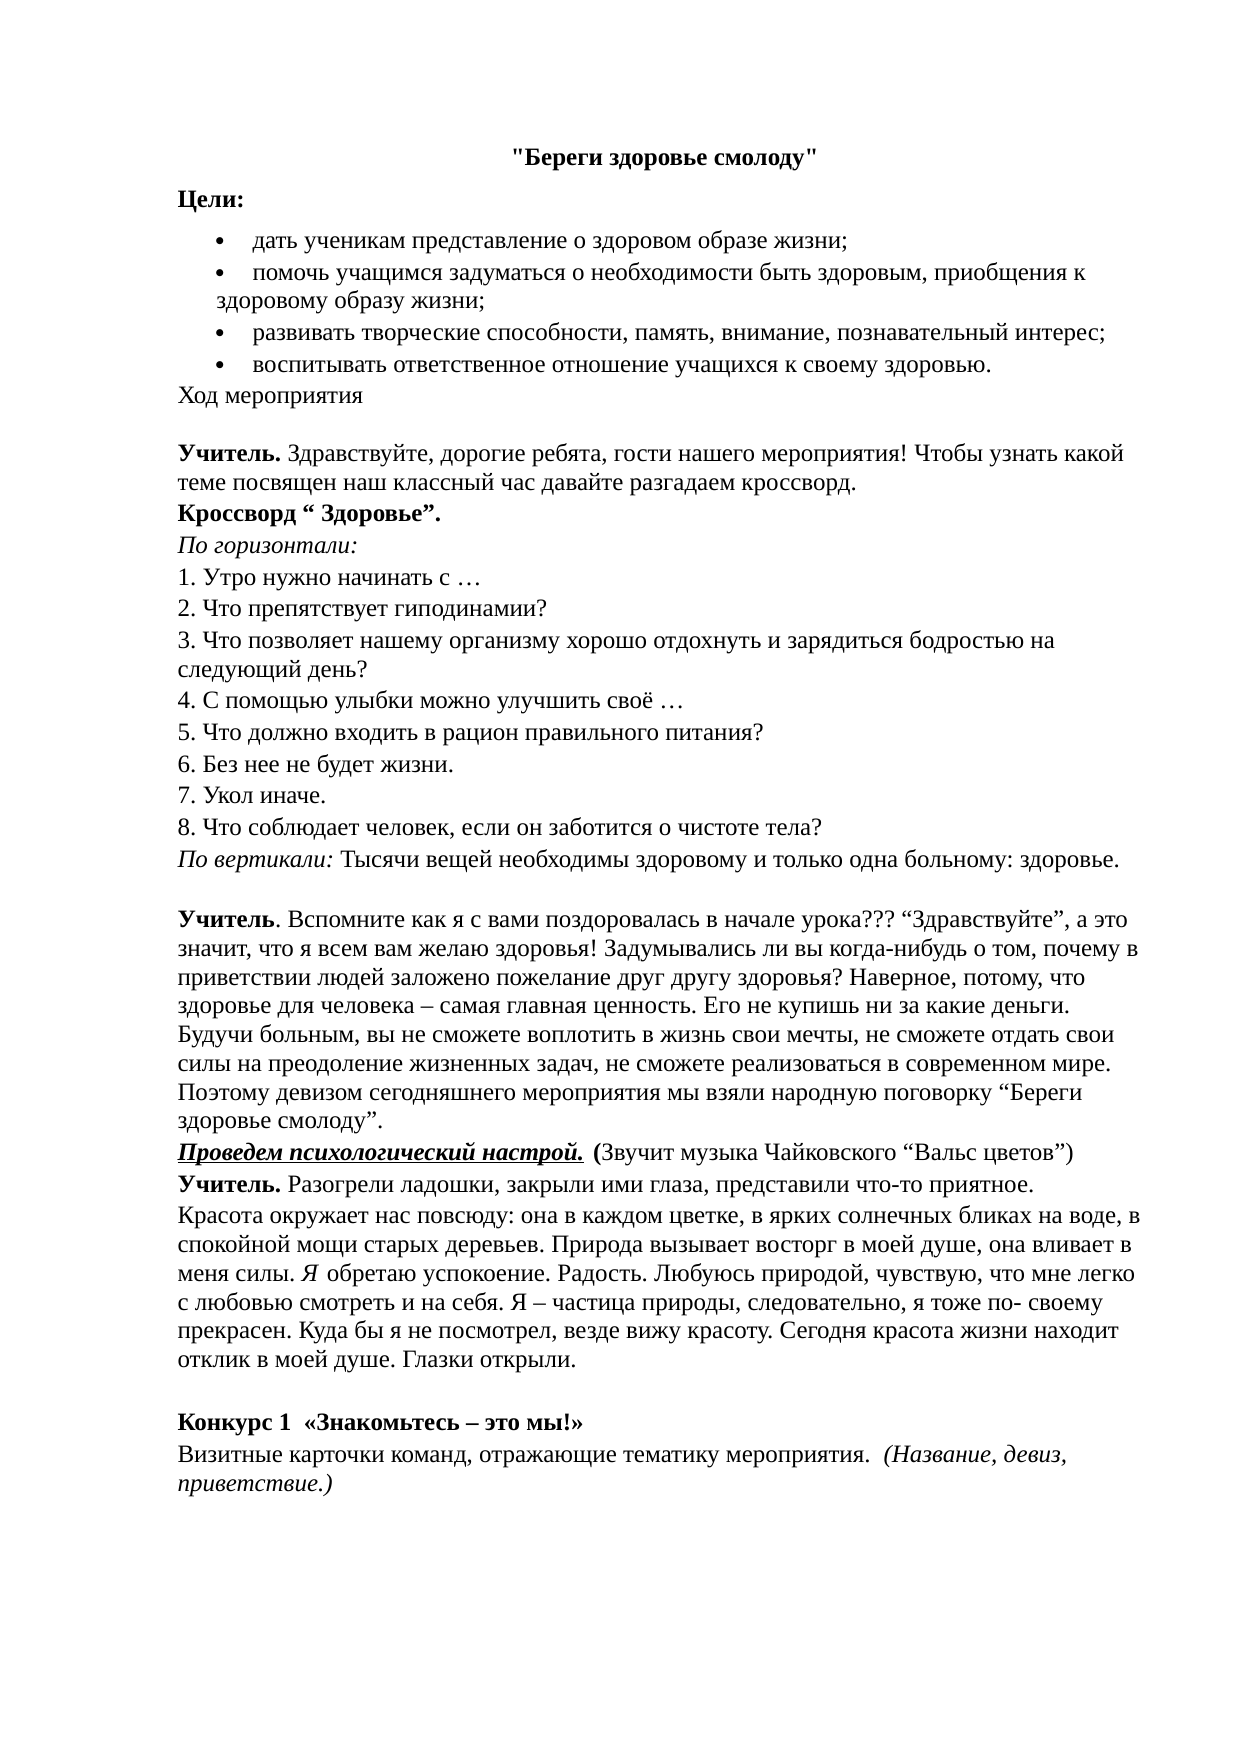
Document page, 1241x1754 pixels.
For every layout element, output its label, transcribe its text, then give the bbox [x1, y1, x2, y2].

list развивать творческие способности, память, внимание, познавательный интерес; [216, 317, 1152, 346]
text Учитель. Вспомните как я с вами поздоровалась в начале урока??? “Здравствуйте”, а это значит, что я всем вам желаю здоровья! Задумывались ли вы когда-нибудь о том, почему в приветствии людей заложено пожелание друг другу здоровья? Наверное, потому, что здоровье для человека – самая главная ценность. Его не купишь ни за какие деньги. Будучи больным, вы не сможете воплотить в жизнь свои мечты, не сможете отдать свои силы на преодоление жизненных задач, не сможете реализоваться в современном мире. Поэтому девизом сегодняшнего мероприятия мы взяли народную поговорку “Береги здоровье смолоду”. [177, 904, 1152, 1134]
text Кроссворд “ Здоровье”. [177, 498, 1152, 527]
text 8. Что соблюдает человек, если он заботится о чистоте тела? [177, 812, 1152, 841]
text Цели: [177, 184, 1152, 212]
text Учитель. Разогрели ладошки, закрыли ими глаза, представили что-то приятное. [177, 1169, 1152, 1197]
text "Береги здоровье смолоду" [177, 131, 1152, 171]
text 3. Что позволяет нашему организму хорошо отдохнуть и зарядиться бодростью на следующий день? [177, 625, 1152, 682]
text Ход мероприятия [177, 380, 1152, 409]
list дать ученикам представление о здоровом образе жизни; [216, 225, 1152, 254]
text Красота окружает нас повсюду: она в каждом цветке, в ярких солнечных бликах на воде, в спокойной мощи старых деревьев. Природа вызывает восторг в моей душе, она вливает в меня силы. Я обретаю успокоение. Радость. Любуюсь природой, чувствую, что мне легко с любовью смотреть и на себя. Я – частица природы, следовательно, я тоже по- своему прекрасен. Куда бы я не посмотрел, везде вижу красоту. Сегодня красота жизни находит отклик в моей душе. Глазки открыли. [177, 1200, 1152, 1373]
text 2. Что препятствует гиподинамии? [177, 593, 1152, 622]
text Визитные карточки команд, отражающие тематику мероприятия. (Название, девиз, приветствие.) [177, 1439, 1152, 1497]
text По горизонтали: [177, 530, 1152, 559]
text Учитель. Здравствуйте, дорогие ребята, гости нашего мероприятия! Чтобы узнать какой теме посвящен наш классный час давайте разгадаем кроссворд. [177, 438, 1152, 495]
text 4. С помощью улыбки можно улучшить своё … [177, 685, 1152, 714]
text 5. Что должно входить в рацион правильного питания? [177, 717, 1152, 746]
text По вертикали: Тысячи вещей необходимы здоровому и только одна больному: здоровье. [177, 844, 1152, 872]
list помочь учащимся задуматься о необходимости быть здоровым, приобщения к здоровому образу жизни; [216, 257, 1152, 314]
text 7. Укол иначе. [177, 780, 1152, 809]
text Конкурс 1 «Знакомьтесь – это мы!» [177, 1407, 1152, 1436]
text 6. Без нее не будет жизни. [177, 749, 1152, 777]
text Проведем психологический настрой. (Звучит музыка Чайковского “Вальс цветов”) [177, 1137, 1152, 1166]
text 1. Утро нужно начинать с … [177, 562, 1152, 590]
list воспитывать ответственное отношение учащихся к своему здоровью. [216, 349, 1152, 377]
